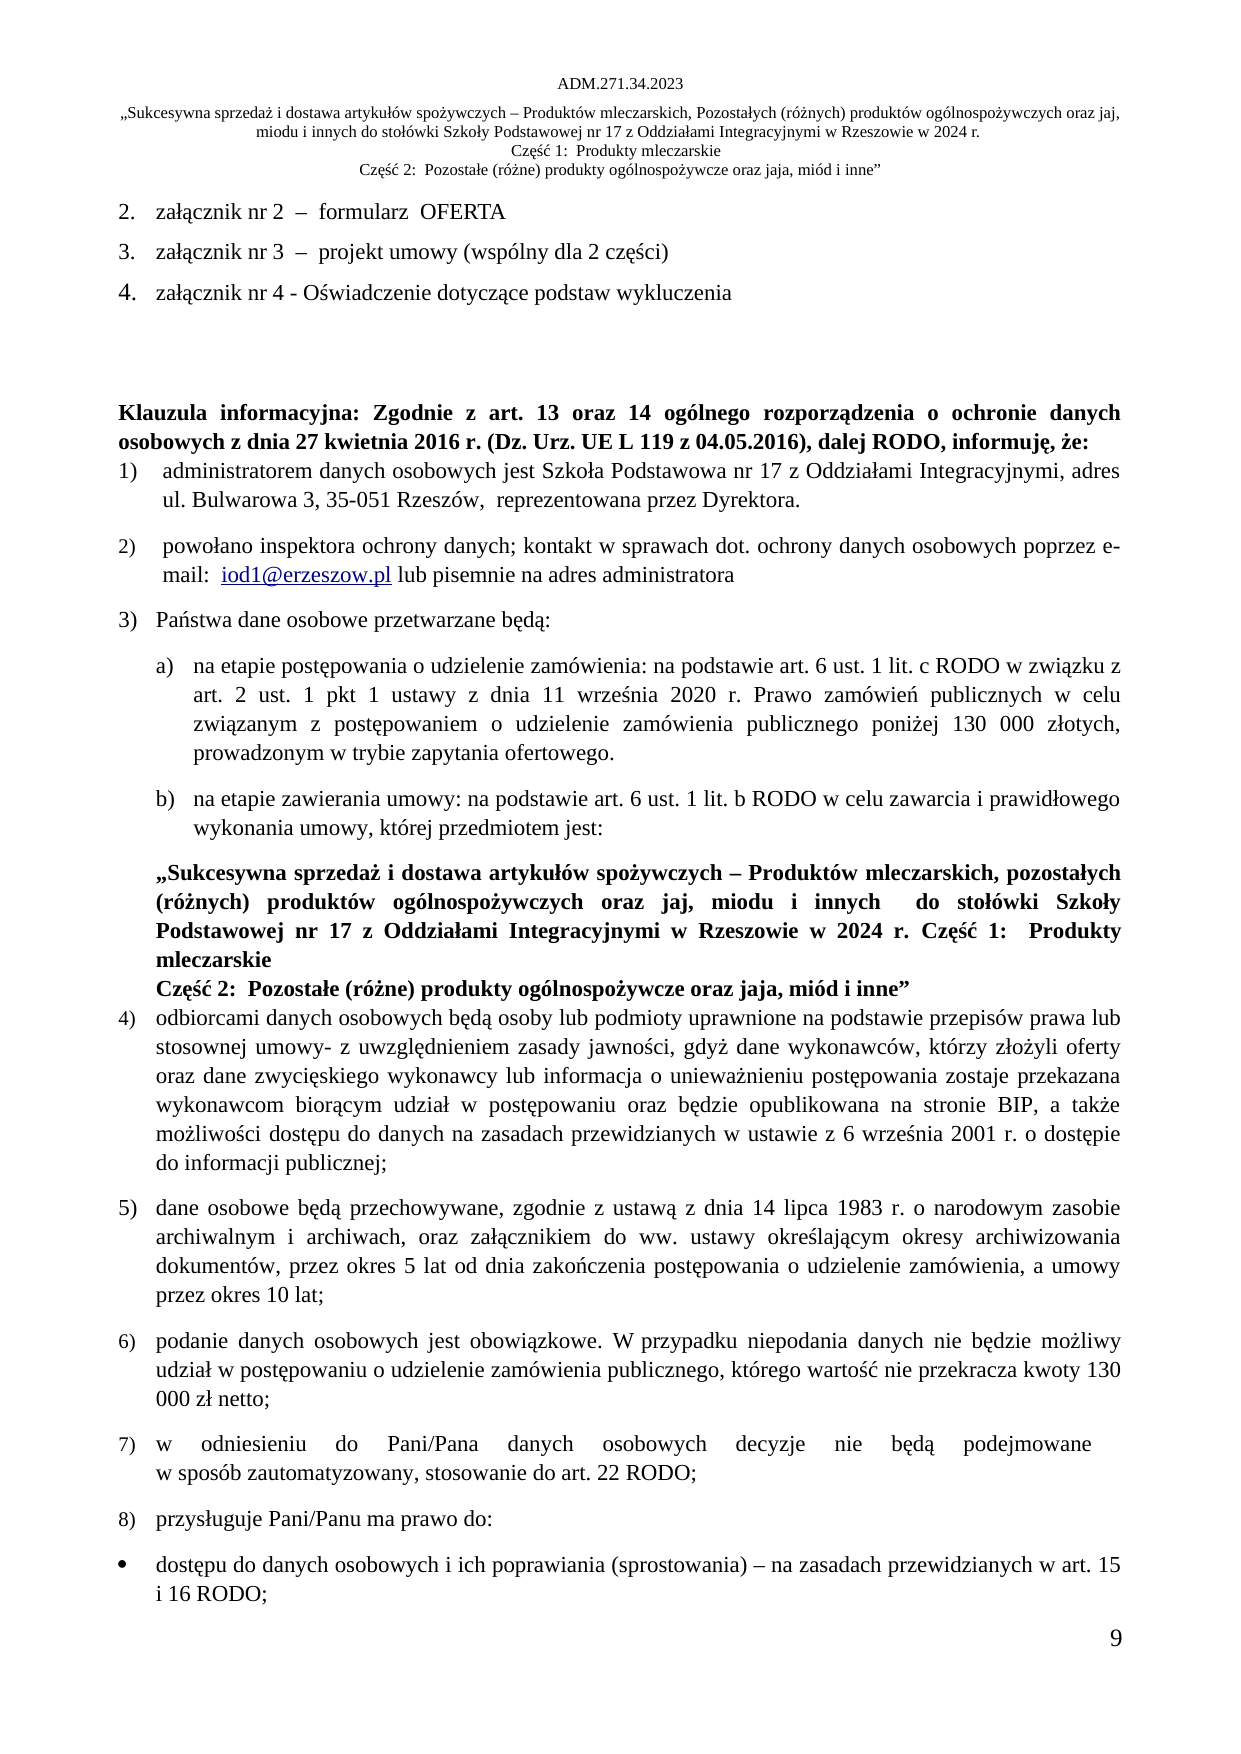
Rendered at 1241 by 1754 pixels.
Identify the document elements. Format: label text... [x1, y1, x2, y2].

text Część 2: Pozostałe (różne) produkty ogólnospożywcze oraz jaja, miód i inne” [156, 975, 1122, 1001]
list załącznik nr 4 - Oświadczenie dotyczące podstaw wykluczenia [118, 277, 1122, 306]
list załącznik nr 3 – projekt umowy (wspólny dla 2 części) [118, 238, 1122, 264]
list załącznik nr 2 – formularz OFERTA [118, 198, 1122, 225]
list dostępu do danych osobowych i ich poprawiania (sprostowania) – na zasadach przewidzianych w art. 15 i 16 RODO; [118, 1551, 1122, 1606]
text „Sukcesywna sprzedaż i dostawa artykułów spożywczych – Produktów mleczarskich, pozostałych (różnych) produktów ogólnospożywczych oraz jaj, miodu i innych do stołówki Szkoły Podstawowej nr 17 z Oddziałami Integracyjnymi w Rzeszowie w 2024 r. Część 1: Produkty mleczarskie [156, 859, 1122, 972]
list odbiorcami danych osobowych będą osoby lub podmioty uprawnione na podstawie przepisów prawa lub stosownej umowy- z uwzględnieniem zasady jawności, gdyż dane wykonawców, którzy złożyli oferty oraz dane zwycięskiego wykonawcy lub informacja o unieważnieniu postępowania zostaje przekazana wykonawcom biorącym udział w postępowaniu oraz będzie opublikowana na stronie BIP, a także możliwości dostępu do danych na zasadach przewidzianych w ustawie z 6 września 2001 r. o dostępie do informacji publicznej; [118, 1004, 1122, 1175]
list dane osobowe będą przechowywane, zgodnie z ustawą z dnia 14 lipca 1983 r. o narodowym zasobie archiwalnym i archiwach, oraz załącznikiem do ww. ustawy określającym okresy archiwizowania dokumentów, przez okres 5 lat od dnia zakończenia postępowania o udzielenie zamówienia, a umowy przez okres 10 lat; [118, 1194, 1122, 1308]
text Klauzula informacyjna: Zgodnie z art. 13 oraz 14 ogólnego rozporządzenia o ochronie danych osobowych z dnia 27 kwietnia 2016 r. (Dz. Urz. UE L 119 z 04.05.2016), dalej RODO, informuję, że: [118, 399, 1122, 455]
list podanie danych osobowych jest obowiązkowe. W przypadku niepodania danych nie będzie możliwy udział w postępowaniu o udzielenie zamówienia publicznego, którego wartość nie przekracza kwoty 130 000 zł netto; [118, 1327, 1122, 1411]
list administratorem danych osobowych jest Szkoła Podstawowa nr 17 z Oddziałami Integracyjnymi, adres ul. Bulwarowa 3, 35-051 Rzeszów, reprezentowana przez Dyrektora. [118, 457, 1122, 513]
list na etapie postępowania o udzielenie zamówienia: na podstawie art. 6 ust. 1 lit. c RODO w związku z art. 2 ust. 1 pkt 1 ustawy z dnia 11 września 2020 r. Prawo zamówień publicznych w celu związanym z postępowaniem o udzielenie zamówienia publicznego poniżej 130 000 złotych, prowadzonym w trybie zapytania ofertowego. [156, 652, 1122, 765]
list na etapie zawierania umowy: na podstawie art. 6 ust. 1 lit. b RODO w celu zawarcia i prawidłowego wykonania umowy, której przedmiotem jest: [156, 784, 1122, 840]
list przysługuje Pani/Panu ma prawo do: [118, 1505, 1122, 1531]
list powołano inspektora ochrony danych; kontakt w sprawach dot. ochrony danych osobowych poprzez e-mail: iod1@erzeszow.pl lub pisemnie na adres administratora [118, 532, 1122, 587]
list Państwa dane osobowe przetwarzane będą: [118, 606, 1122, 633]
list w odniesieniu do Pani/Pana danych osobowych decyzje nie będą podejmowane w sposób zautomatyzowany, stosowanie do art. 22 RODO; [118, 1430, 1122, 1486]
